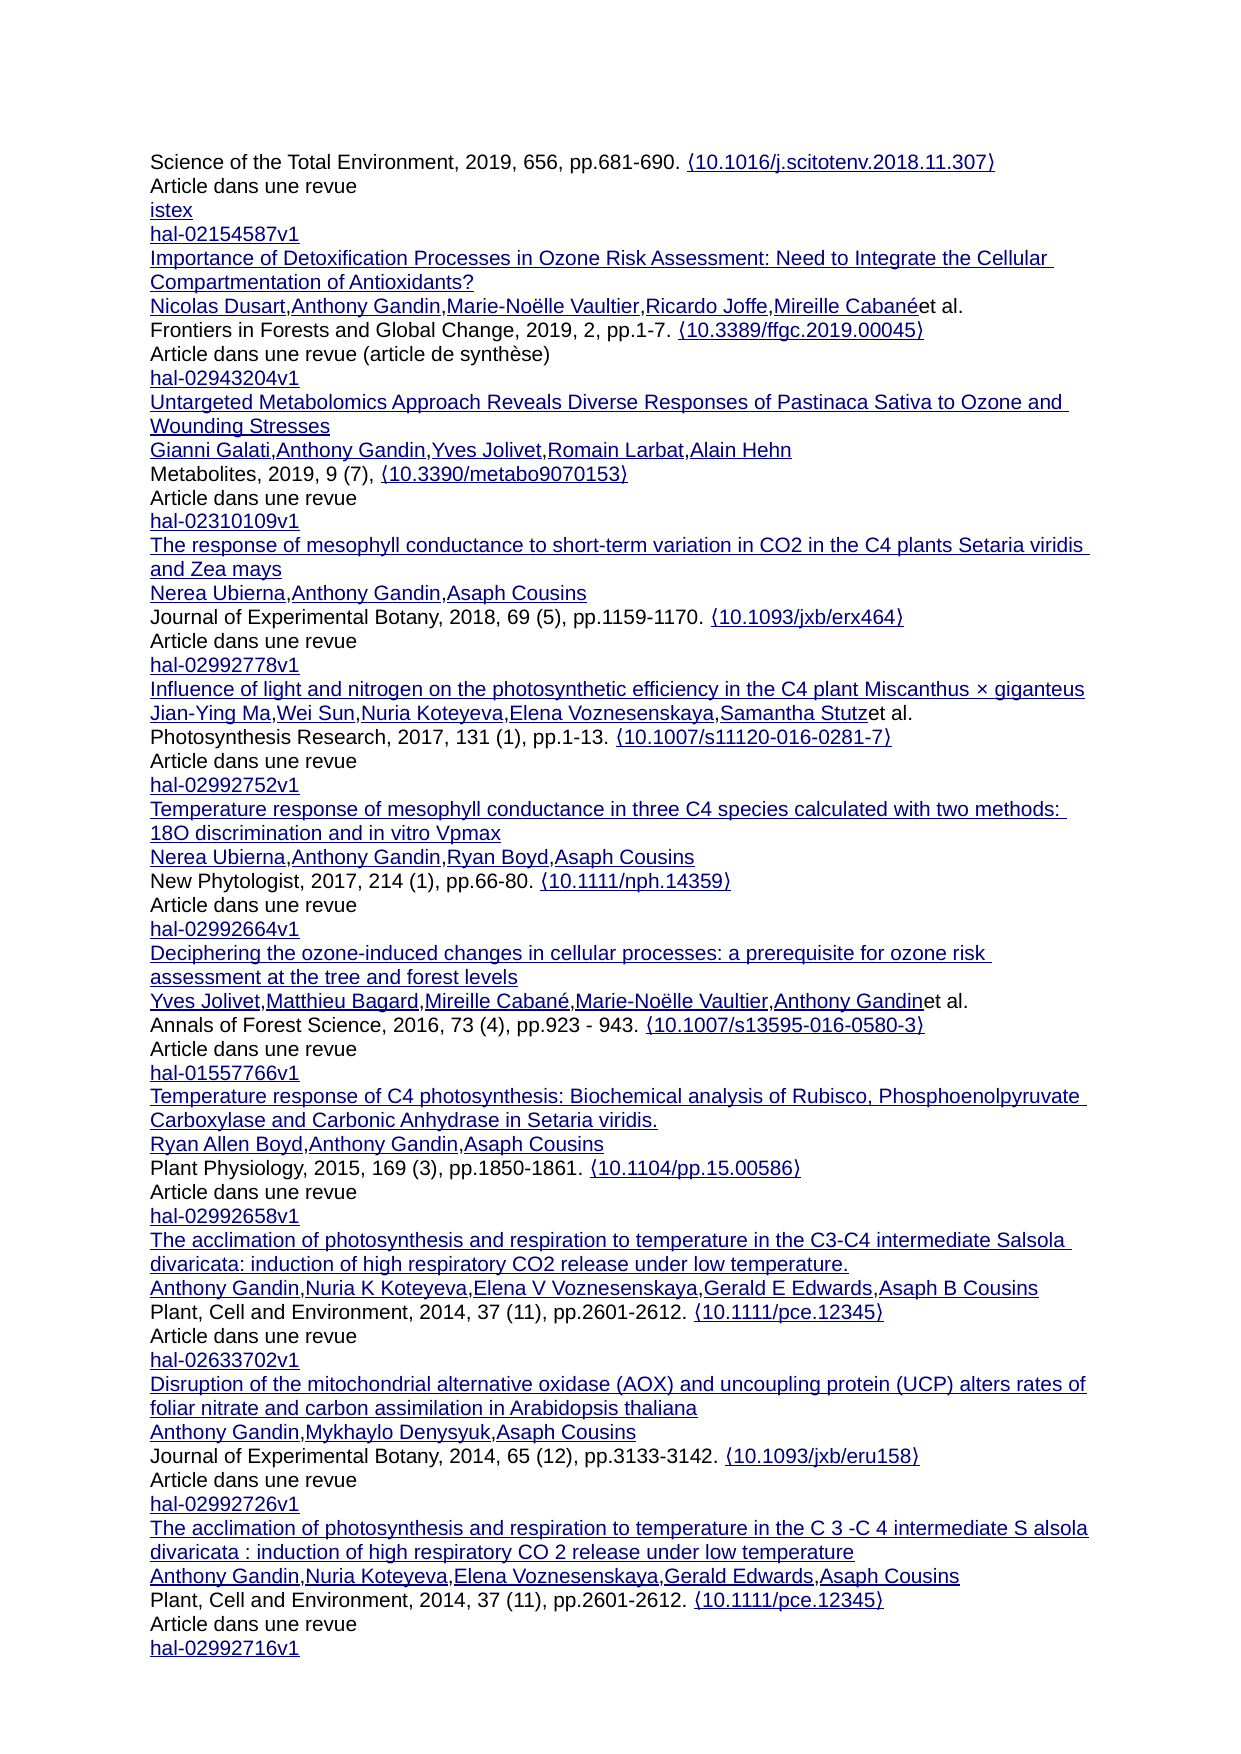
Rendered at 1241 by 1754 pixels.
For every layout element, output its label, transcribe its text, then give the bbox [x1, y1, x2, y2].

table_cell The acclimation of photosynthesis and respiration to temperature in the C3-C4 intermediate Salsola divaricata: induction of high respiratory CO2 release under low temperature. Anthony Gandin,Nuria K Koteyeva,Elena V Voznesenskaya,Gerald E Edwards,Asaph B Cousins Plant, Cell and Environment, 2014, 37 (11), pp.2601-2612. ⟨10.1111/pce.12345⟩ Article dans une revue hal-02633702v1 [150, 1228, 1090, 1372]
table_cell Untargeted Metabolomics Approach Reveals Diverse Responses of Pastinaca Sativa to Ozone and Wounding Stresses Gianni Galati,Anthony Gandin,Yves Jolivet,Romain Larbat,Alain Hehn Metabolites, 2019, 9 (7), ⟨10.3390/metabo9070153⟩ Article dans une revue hal-02310109v1 [150, 390, 1090, 533]
table_cell Science of the Total Environment, 2019, 656, pp.681-690. ⟨10.1016/j.scitotenv.2018.11.307⟩ Article dans une revue istex hal-02154587v1 [150, 150, 1090, 246]
table_cell The response of mesophyll conductance to short-term variation in CO2 in the C4 plants Setaria viridis [150, 533, 1090, 554]
table_cell and Zea mays Nerea Ubierna,Anthony Gandin,Asaph Cousins Journal of Experimental Botany, 2018, 69 (5), pp.1159-1170. ⟨10.1093/jxb/erx464⟩ Article dans une revue hal-02992778v1 [150, 555, 1090, 677]
table_cell Disruption of the mitochondrial alternative oxidase (AOX) and uncoupling protein (UCP) alters rates of foliar nitrate and carbon assimilation in Arabidopsis thaliana Anthony Gandin,Mykhaylo Denysyuk,Asaph Cousins Journal of Experimental Botany, 2014, 65 (12), pp.3133-3142. ⟨10.1093/jxb/eru158⟩ Article dans une revue hal-02992726v1 [150, 1372, 1090, 1516]
table_cell The acclimation of photosynthesis and respiration to temperature in the C 3 -C 4 intermediate S alsola divaricata : induction of high respiratory CO 2 release under low temperature Anthony Gandin,Nuria Koteyeva,Elena Voznesenskaya,Gerald Edwards,Asaph Cousins Plant, Cell and Environment, 2014, 37 (11), pp.2601-2612. ⟨10.1111/pce.12345⟩ Article dans une revue hal-02992716v1 [150, 1516, 1090, 1659]
table_cell Importance of Detoxification Processes in Ozone Risk Assessment: Need to Integrate the Cellular Compartmentation of Antioxidants? Nicolas Dusart,Anthony Gandin,Marie-Noëlle Vaultier,Ricardo Joffe,Mireille Cabanéet al. Frontiers in Forests and Global Change, 2019, 2, pp.1-7. ⟨10.3389/ffgc.2019.00045⟩ Article dans une revue (article de synthèse) hal-02943204v1 [150, 246, 1090, 389]
table_cell Temperature response of mesophyll conductance in three C4 species calculated with two methods: 18O discrimination and in vitro Vpmax Nerea Ubierna,Anthony Gandin,Ryan Boyd,Asaph Cousins New Phytologist, 2017, 214 (1), pp.66-80. ⟨10.1111/nph.14359⟩ Article dans une revue hal-02992664v1 [150, 797, 1090, 941]
table_cell Temperature response of C4 photosynthesis: Biochemical analysis of Rubisco, Phosphoenolpyruvate Carboxylase and Carbonic Anhydrase in Setaria viridis. Ryan Allen Boyd,Anthony Gandin,Asaph Cousins Plant Physiology, 2015, 169 (3), pp.1850-1861. ⟨10.1104/pp.15.00586⟩ Article dans une revue hal-02992658v1 [150, 1084, 1090, 1228]
table_cell Influence of light and nitrogen on the photosynthetic efficiency in the C4 plant Miscanthus × giganteus Jian-Ying Ma,Wei Sun,Nuria Koteyeva,Elena Voznesenskaya,Samantha Stutzet al. Photosynthesis Research, 2017, 131 (1), pp.1-13. ⟨10.1007/s11120-016-0281-7⟩ Article dans une revue hal-02992752v1 [150, 677, 1090, 797]
table_cell Deciphering the ozone-induced changes in cellular processes: a prerequisite for ozone risk assessment at the tree and forest levels Yves Jolivet,Matthieu Bagard,Mireille Cabané,Marie-Noëlle Vaultier,Anthony Gandinet al. Annals of Forest Science, 2016, 73 (4), pp.923 - 943. ⟨10.1007/s13595-016-0580-3⟩ Article dans une revue hal-01557766v1 [150, 941, 1090, 1084]
